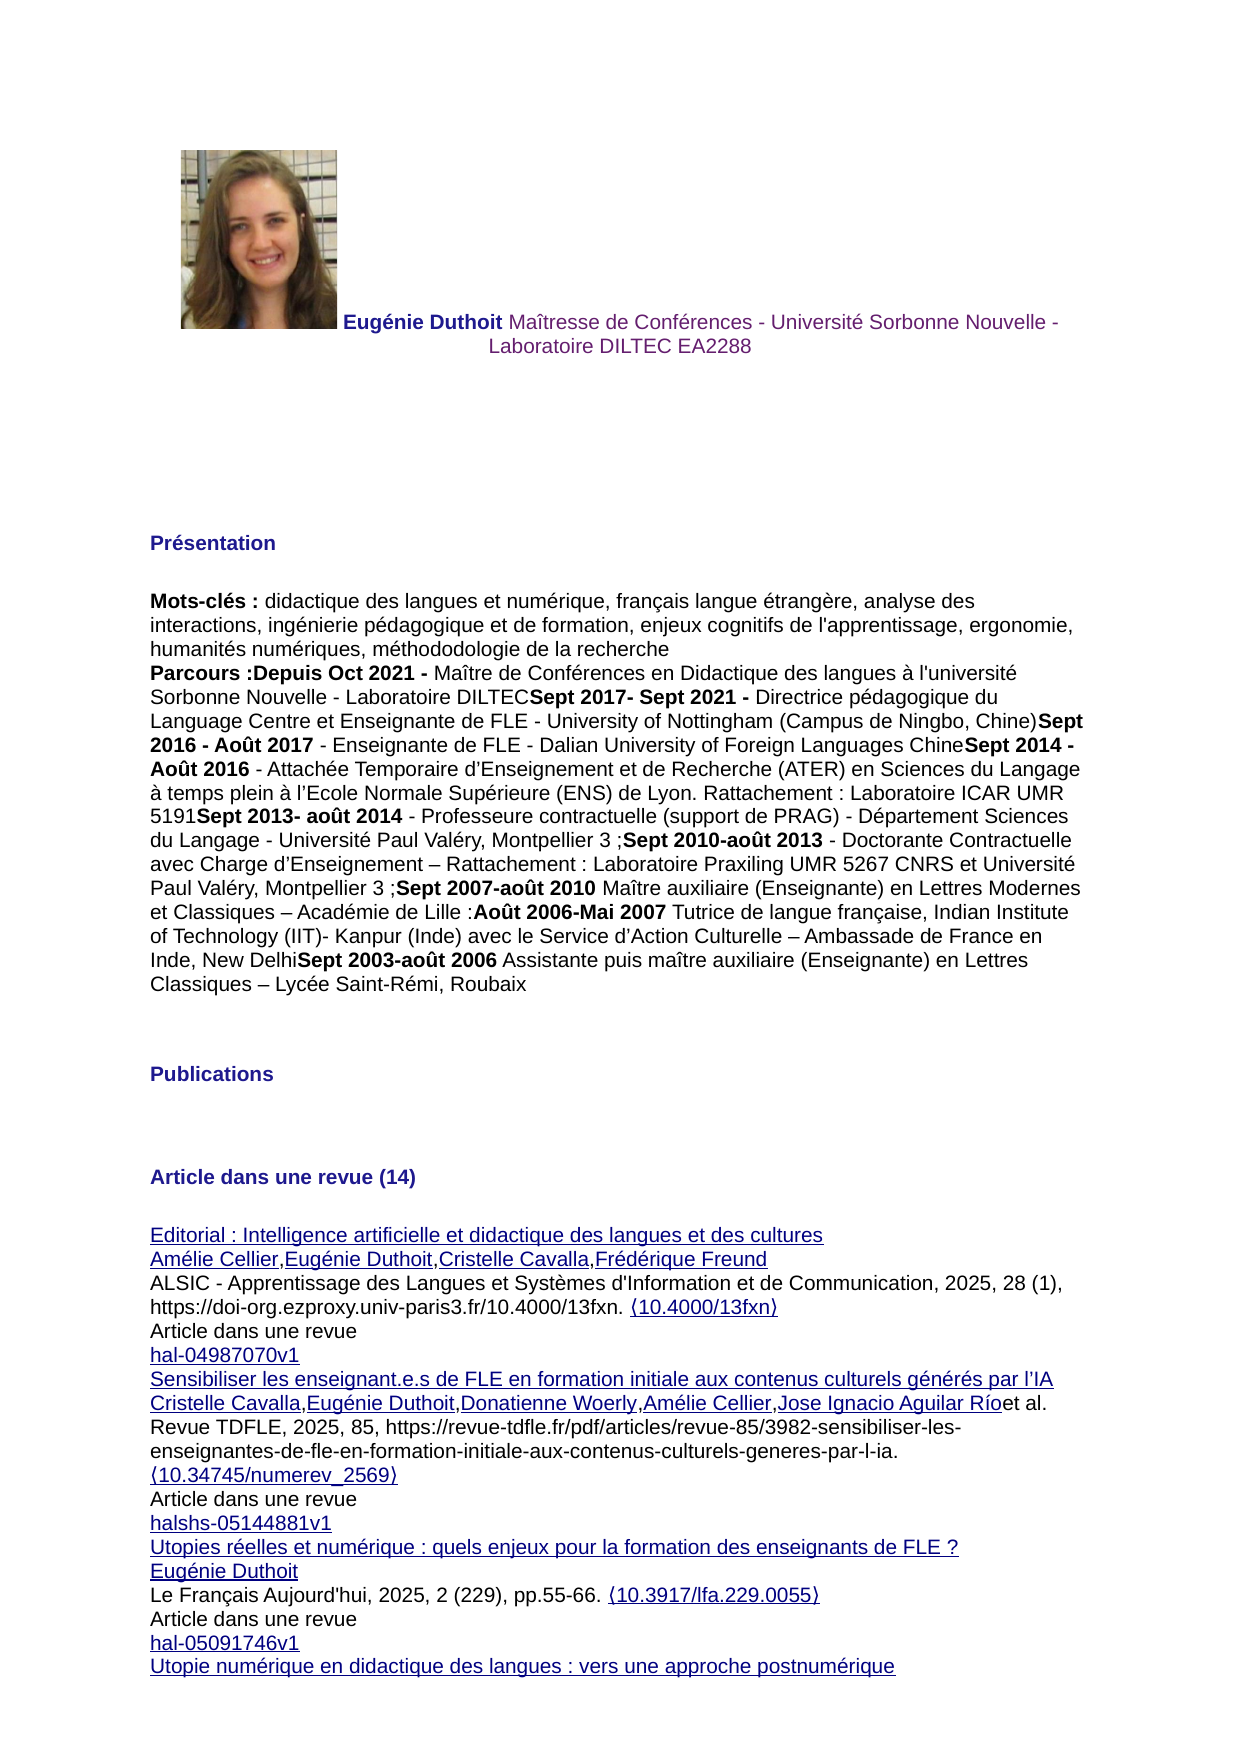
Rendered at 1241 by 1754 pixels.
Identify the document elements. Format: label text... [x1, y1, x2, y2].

text Parcours :Depuis Oct 2021 - Maître de Conférences en Didactique des langues à l'université Sorbonne Nouvelle - Laboratoire DILTECSept 2017- Sept 2021 - Directrice pédagogique du Language Centre et Enseignante de FLE - University of Nottingham (Campus de Ningbo, Chine)Sept 2016 - Août 2017 - Enseignante de FLE - Dalian University of Foreign Languages ChineSept 2014 - Août 2016 - Attachée Temporaire d’Enseignement et de Recherche (ATER) en Sciences du Langage à temps plein à l’Ecole Normale Supérieure (ENS) de Lyon. Rattachement : Laboratoire ICAR UMR 5191Sept 2013- août 2014 - Professeure contractuelle (support de PRAG) - Département Sciences du Langage - Université Paul Valéry, Montpellier 3 ;Sept 2010-août 2013 - Doctorante Contractuelle avec Charge d’Enseignement – Rattachement : Laboratoire Praxiling UMR 5267 CNRS et Université Paul Valéry, Montpellier 3 ;Sept 2007-août 2010 Maître auxiliaire (Enseignante) en Lettres Modernes et Classiques – Académie de Lille :Août 2006-Mai 2007 Tutrice de langue française, Indian Institute of Technology (IIT)- Kanpur (Inde) avec le Service d’Action Culturelle – Ambassade de France en Inde, New DelhiSept 2003-août 2006 Assistante puis maître auxiliaire (Enseignante) en Lettres Classiques – Lycée Saint-Rémi, Roubaix [150, 661, 1090, 996]
table_cell Utopie numérique en didactique des langues : vers une approche postnumérique [150, 1654, 1090, 1678]
subtitle Présentation [150, 530, 1090, 554]
subtitle Article dans une revue (14) [150, 1165, 1090, 1189]
table_cell Utopies réelles et numérique : quels enjeux pour la formation des enseignants de FLE ? Eugénie Duthoit Le Français Aujourd'hui, 2025, 2 (229), pp.55-66. ⟨10.3917/lfa.229.0055⟩ Article dans une revue hal-05091746v1 [150, 1535, 1090, 1654]
picture [180, 150, 338, 329]
text Mots-clés : didactique des langues et numérique, français langue étrangère, analyse des interactions, ingénierie pédagogique et de formation, enjeux cognitifs de l'apprentissage, ergonomie, humanités numériques, méthododologie de la recherche [150, 589, 1090, 661]
subtitle Eugénie Duthoit Maîtresse de Conférences - Université Sorbonne Nouvelle - Laboratoire DILTEC EA2288 [150, 150, 1090, 357]
table_header Editorial : Intelligence artificielle et didactique des langues et des cultures Amélie Cellier,Eugénie Duthoit,Cristelle Cavalla,Frédérique Freund ALSIC - Apprentissage des Langues et Systèmes d'Information et de Communication, 2025, 28 (1), https://doi-org.ezproxy.univ-paris3.fr/10.4000/13fxn. ⟨10.4000/13fxn⟩ Article dans une revue hal-04987070v1 [150, 1223, 1090, 1367]
subtitle Publications [150, 1062, 1090, 1086]
table_cell Sensibiliser les enseignant.e.s de FLE en formation initiale aux contenus culturels générés par l’IA Cristelle Cavalla,Eugénie Duthoit,Donatienne Woerly,Amélie Cellier,Jose Ignacio Aguilar Ríoet al. Revue TDFLE, 2025, 85, https://revue-tdfle.fr/pdf/articles/revue-85/3982-sensibiliser-les-enseignantes-de-fle-en-formation-initiale-aux-contenus-culturels-generes-par-l-ia. ⟨10.34745/numerev_2569⟩ Article dans une revue halshs-05144881v1 [150, 1367, 1090, 1534]
